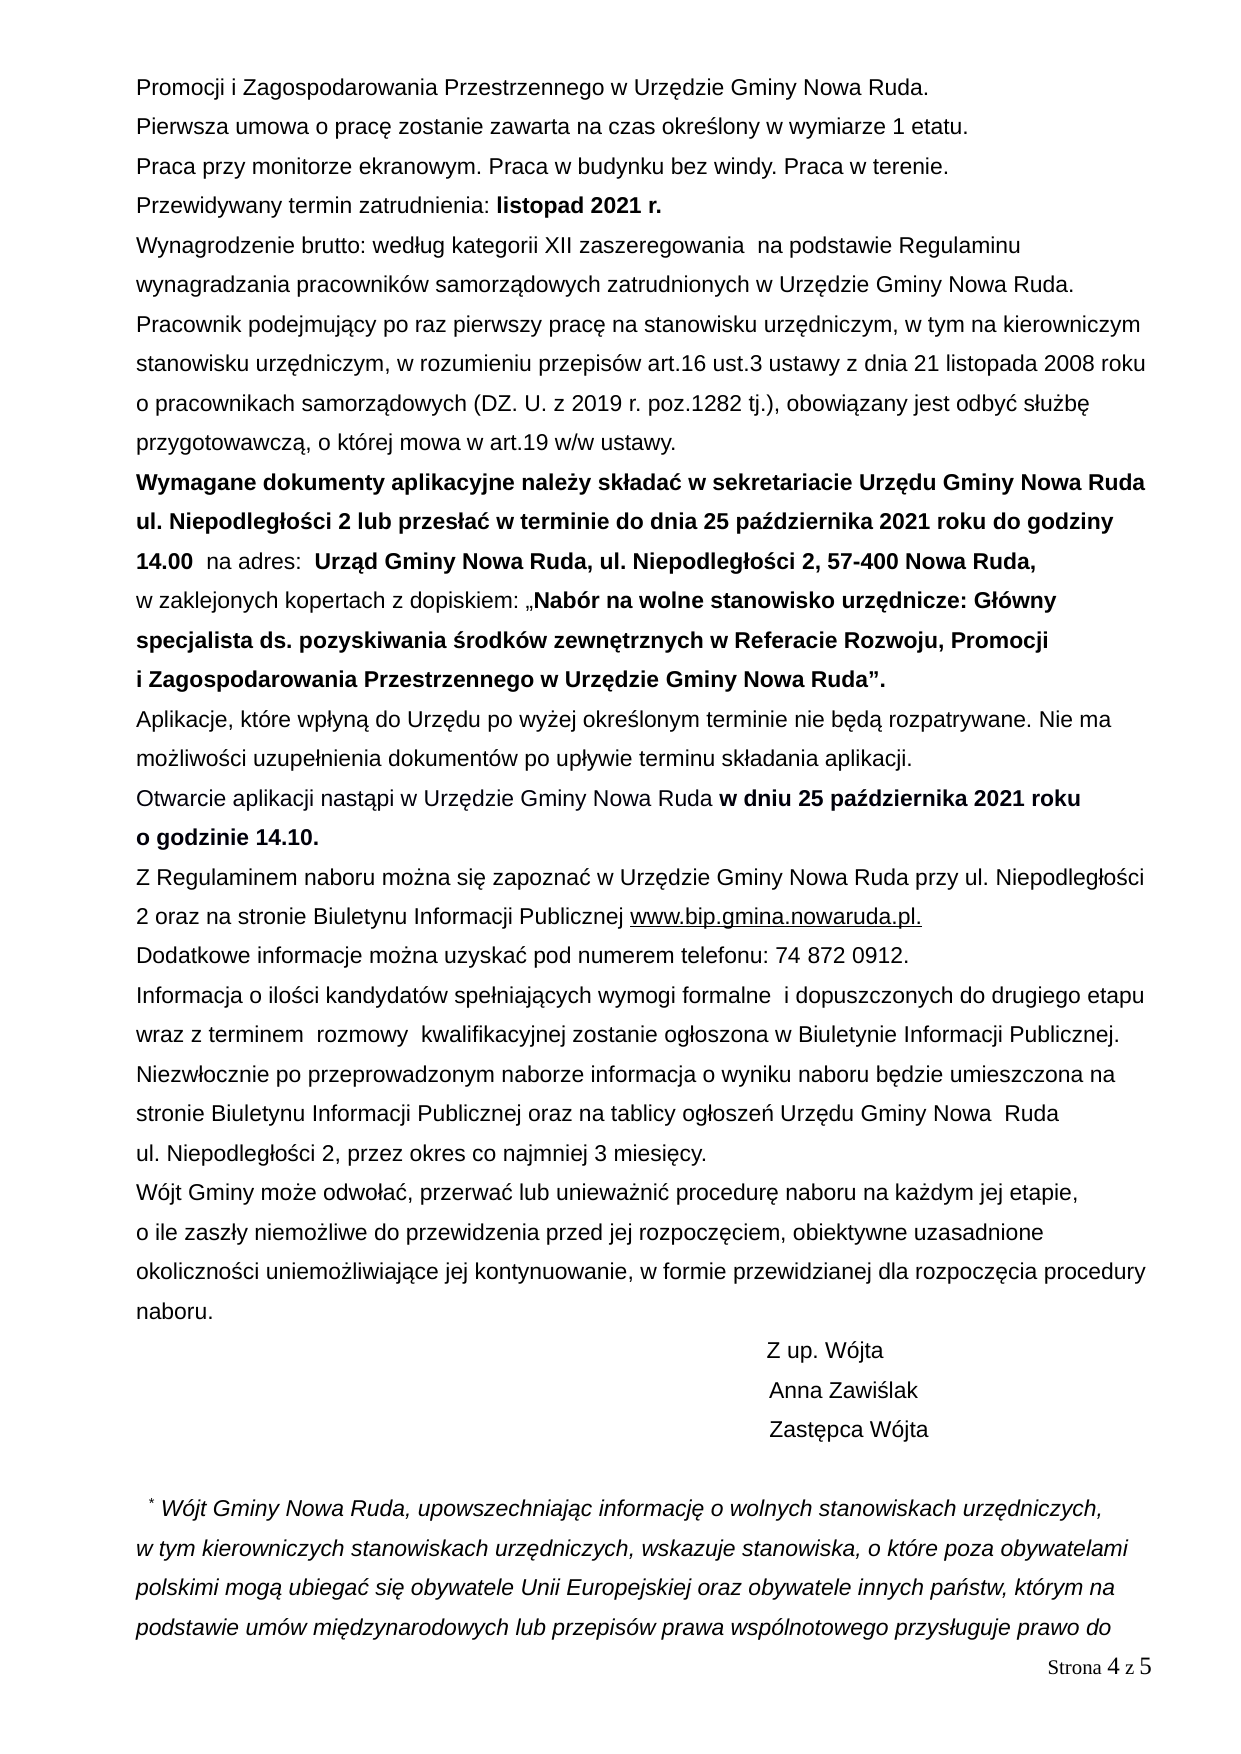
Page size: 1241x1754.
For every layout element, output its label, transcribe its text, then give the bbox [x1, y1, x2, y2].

text Pierwsza umowa o pracę zostanie zawarta na czas określony w wymiarze 1 etatu. [136, 113, 1152, 140]
text Z up. Wójta [431, 1337, 1152, 1363]
text Wójt Gminy może odwołać, przerwać lub unieważnić procedurę naboru na każdym jej etapie, o ile zaszły niemożliwe do przewidzenia przed jej rozpoczęciem, obiektywne uzasadnione okoliczności uniemożliwiające jej kontynuowanie, w formie przewidzianej dla rozpoczęcia procedury naboru. [136, 1179, 1152, 1324]
text Praca przy monitorze ekranowym. Praca w budynku bez windy. Praca w terenie. [136, 153, 1152, 179]
text Z Regulaminem naboru można się zapoznać w Urzędzie Gminy Nowa Ruda przy ul. Niepodległości 2 oraz na stronie Biuletynu Informacji Publicznej www.bip.gmina.nowaruda.pl. [136, 863, 1152, 929]
subtitle Otwarcie aplikacji nastąpi w Urzędzie Gminy Nowa Ruda w dniu 25 października 2021 roku o godzinie 14.10. [136, 784, 1152, 850]
text Dodatkowe informacje można uzyskać pod numerem telefonu: 74 872 0912. [136, 942, 1152, 969]
text Zastępca Wójta [504, 1416, 1152, 1442]
text Wymagane dokumenty aplikacyjne należy składać w sekretariacie Urzędu Gminy Nowa Ruda ul. Niepodległości 2 lub przesłać w terminie do dnia 25 października 2021 roku do godziny 14.00 na adres: Urząd Gminy Nowa Ruda, ul. Niepodległości 2, 57-400 Nowa Ruda, w zaklejonych kopertach z dopiskiem: „Nabór na wolne stanowisko urzędnicze: Główny specjalista ds. pozyskiwania środków zewnętrznych w Referacie Rozwoju, Promocji i Zagospodarowania Przestrzennego w Urzędzie Gminy Nowa Ruda”. [136, 469, 1152, 692]
text Informacja o ilości kandydatów spełniających wymogi formalne i dopuszczonych do drugiego etapu wraz z terminem rozmowy kwalifikacyjnej zostanie ogłoszona w Biuletynie Informacji Publicznej. [136, 982, 1152, 1048]
text Niezwłocznie po przeprowadzonym naborze informacja o wyniku naboru będzie umieszczona na stronie Biuletynu Informacji Publicznej oraz na tablicy ogłoszeń Urzędu Gminy Nowa Ruda ul. Niepodległości 2, przez okres co najmniej 3 miesięcy. [136, 1061, 1152, 1166]
text Wynagrodzenie brutto: według kategorii XII zaszeregowania na podstawie Regulaminu wynagradzania pracowników samorządowych zatrudnionych w Urzędzie Gminy Nowa Ruda. [136, 232, 1152, 298]
text * Wójt Gminy Nowa Ruda, upowszechniając informację o wolnych stanowiskach urzędniczych, w tym kierowniczych stanowiskach urzędniczych, wskazuje stanowiska, o które poza obywatelami polskimi mogą ubiegać się obywatele Unii Europejskiej oraz obywatele innych państw, którym na podstawie umów międzynarodowych lub przepisów prawa wspólnotowego przysługuje prawo do [136, 1495, 1152, 1640]
text Aplikacje, które wpłyną do Urzędu po wyżej określonym terminie nie będą rozpatrywane. Nie ma możliwości uzupełnienia dokumentów po upływie terminu składania aplikacji. [136, 706, 1152, 771]
text Przewidywany termin zatrudnienia: listopad 2021 r. [136, 192, 1152, 219]
text Anna Zawiślak [431, 1377, 1152, 1403]
text Promocji i Zagospodarowania Przestrzennego w Urzędzie Gminy Nowa Ruda. [136, 74, 1152, 100]
text Pracownik podejmujący po raz pierwszy pracę na stanowisku urzędniczym, w tym na kierowniczym stanowisku urzędniczym, w rozumieniu przepisów art.16 ust.3 ustawy z dnia 21 listopada 2008 roku o pracownikach samorządowych (DZ. U. z 2019 r. poz.1282 tj.), obowiązany jest odbyć służbę przygotowawczą, o której mowa w art.19 w/w ustawy. [136, 311, 1152, 456]
